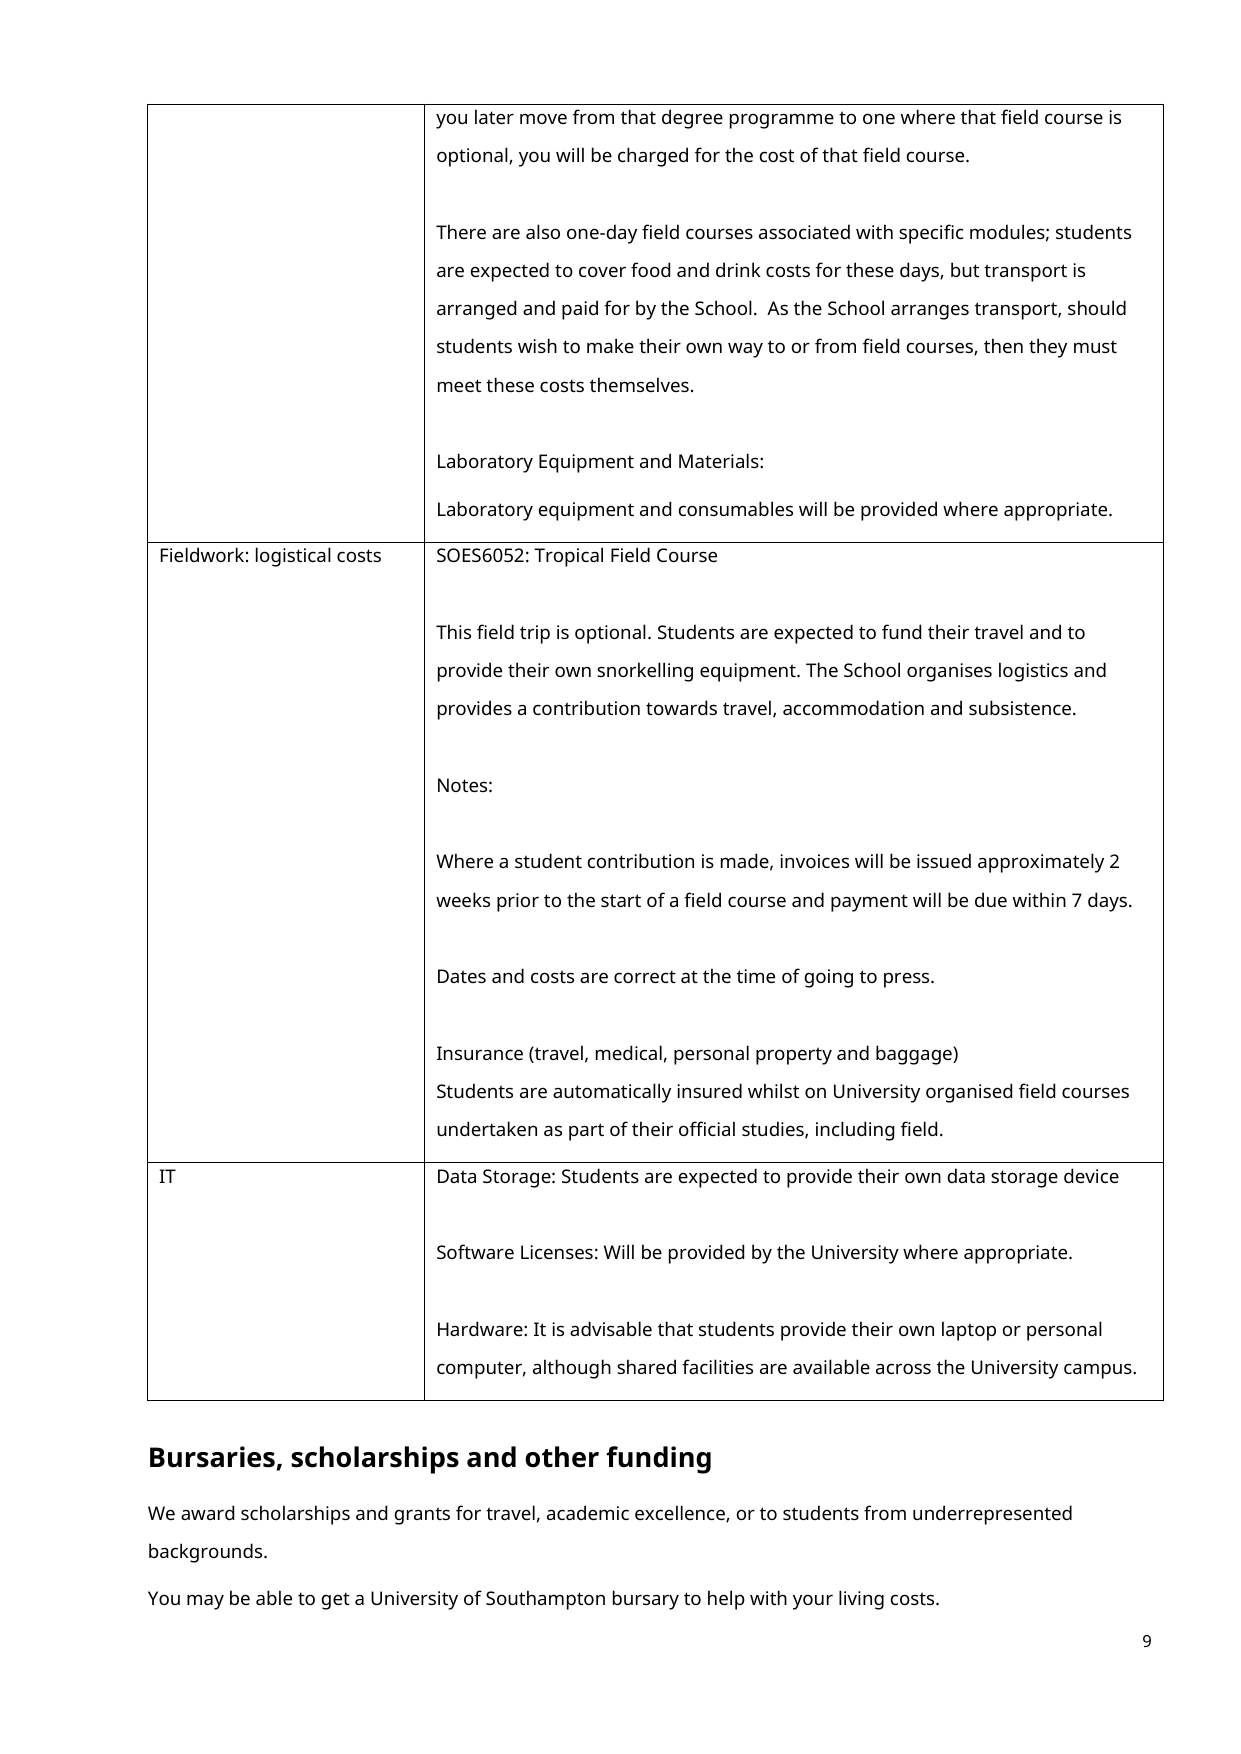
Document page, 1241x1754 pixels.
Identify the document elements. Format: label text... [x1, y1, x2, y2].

text We award scholarships and grants for travel, academic excellence, or to students from underrepresented backgrounds. [148, 1500, 1152, 1563]
table_cell you later move from that degree programme to one where that field course is optional, you will be charged for the cost of that field course. There are also one-day field courses associated with specific modules; students are expected to cover food and drink costs for these days, but transport is arranged and paid for by the School. As the School arranges transport, should students wish to make their own way to or from field courses, then they must meet these costs themselves. Laboratory Equipment and Materials: Laboratory equipment and consumables will be provided where appropriate. [425, 105, 1163, 542]
table_cell Fieldwork: logistical costs [148, 543, 424, 1162]
table_cell Data Storage: Students are expected to provide their own data storage device Software Licenses: Will be provided by the University where appropriate. Hardware: It is advisable that students provide their own laptop or personal computer, although shared facilities are available across the University campus. [425, 1163, 1163, 1400]
table_cell IT [148, 1163, 424, 1400]
subtitle Bursaries, scholarships and other funding [148, 1438, 1152, 1475]
table_cell SOES6052: Tropical Field Course This field trip is optional. Students are expected to fund their travel and to provide their own snorkelling equipment. The School organises logistics and provides a contribution towards travel, accommodation and subsistence. Notes: Where a student contribution is made, invoices will be issued approximately 2 weeks prior to the start of a field course and payment will be due within 7 days. Dates and costs are correct at the time of going to press. Insurance (travel, medical, personal property and baggage) Students are automatically insured whilst on University organised field courses undertaken as part of their official studies, including field. [425, 543, 1163, 1162]
text You may be able to get a University of Southampton bursary to help with your living costs. [148, 1586, 1152, 1611]
table_cell [148, 105, 424, 542]
